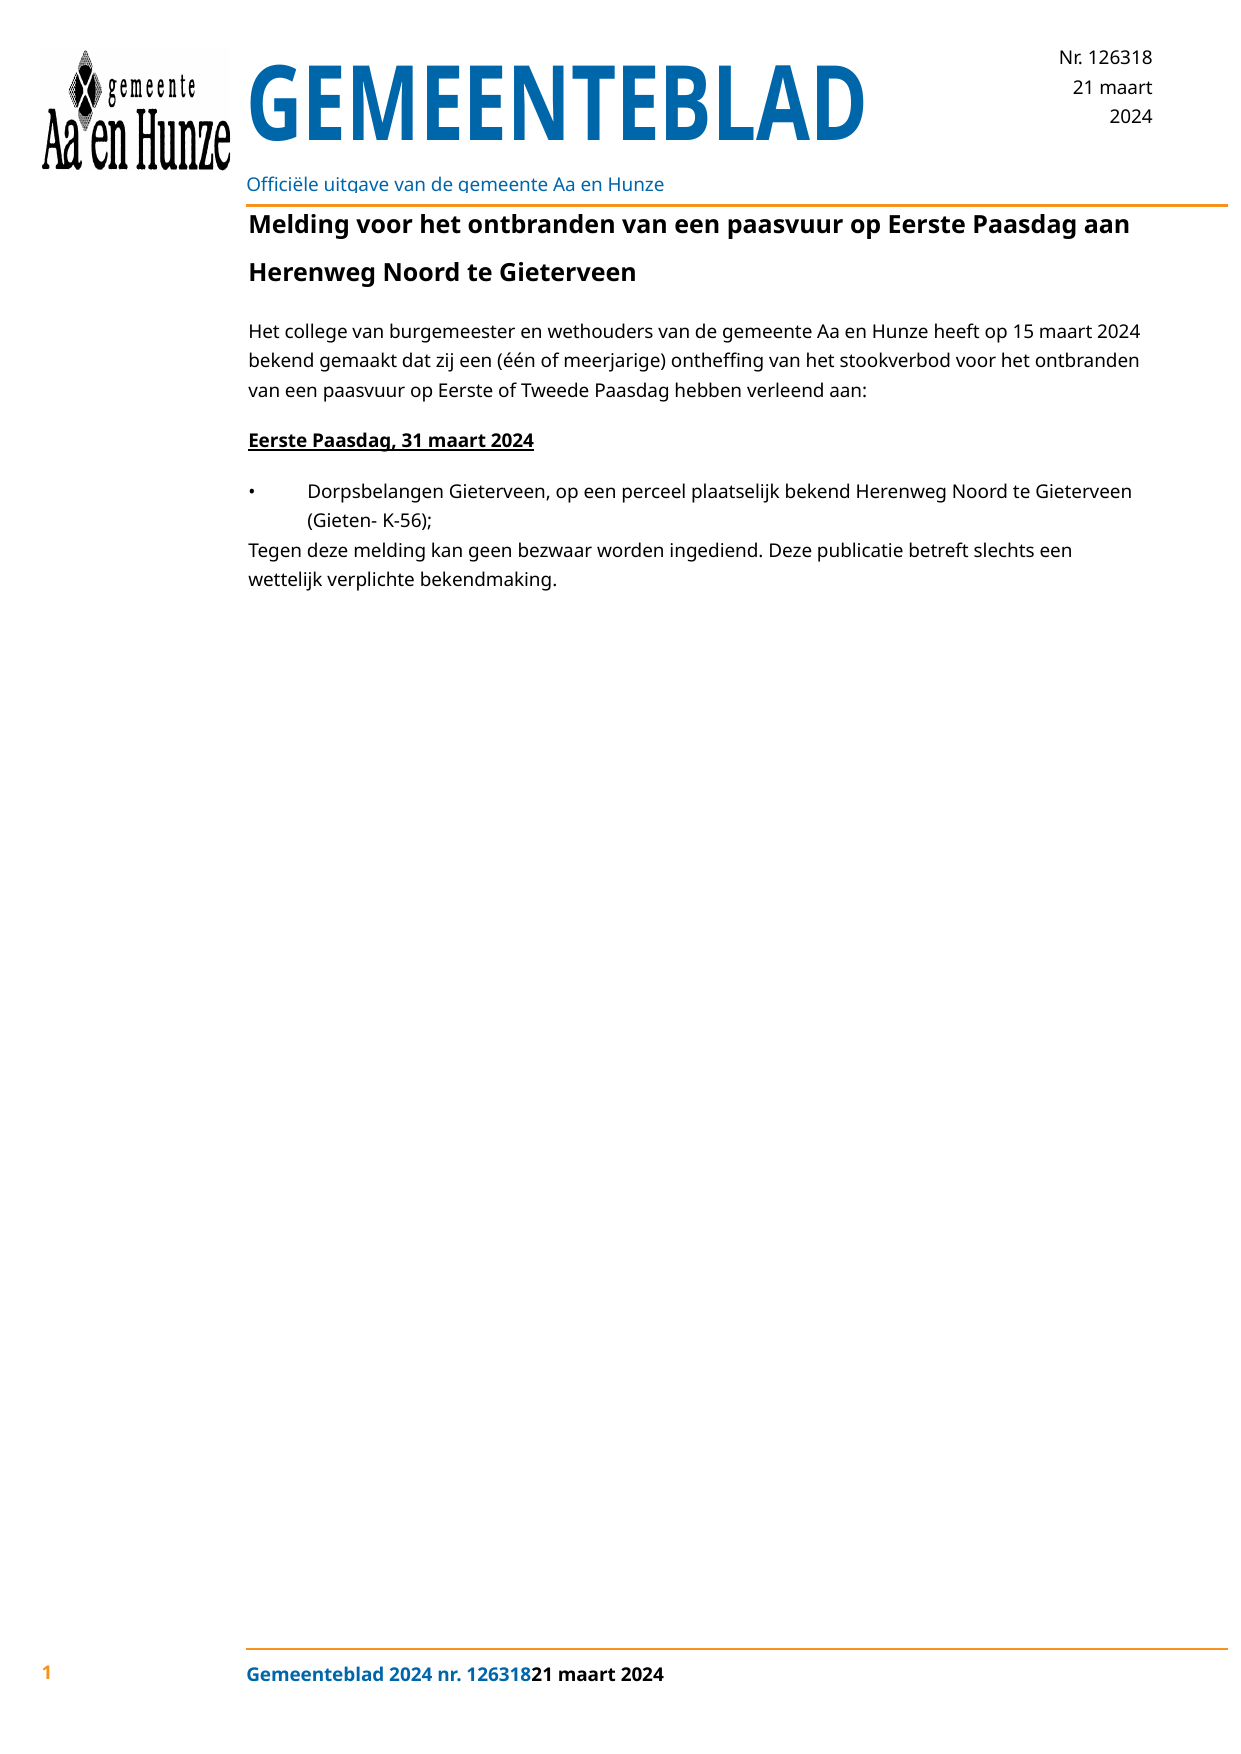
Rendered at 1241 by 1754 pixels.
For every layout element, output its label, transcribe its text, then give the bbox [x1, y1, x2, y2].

text Melding voor het ontbranden van een paasvuur op Eerste Paasdag aan Herenweg Noord te Gieterveen [248, 207, 1152, 288]
picture [41, 47, 231, 172]
text Het college van burgemeester en wethouders van de gemeente Aa en Hunze heeft op 15 maart 2024 bekend gemaakt dat zij een (één of meerjarige) ontheffing van het stookverbod voor het ontbranden van een paasvuur op Eerste of Tweede Paasdag hebben verleend aan: [248, 318, 1152, 403]
text Tegen deze melding kan geen bezwaar worden ingediend. Deze publicatie betreft slechts een wettelijk verplichte bekendmaking. [248, 537, 1152, 592]
list Dorpsbelangen Gieterveen, op een perceel plaatselijk bekend Herenweg Noord te Gieterveen (Gieten- K-56); [248, 478, 1152, 533]
text Eerste Paasdag, 31 maart 2024 [248, 427, 1152, 453]
